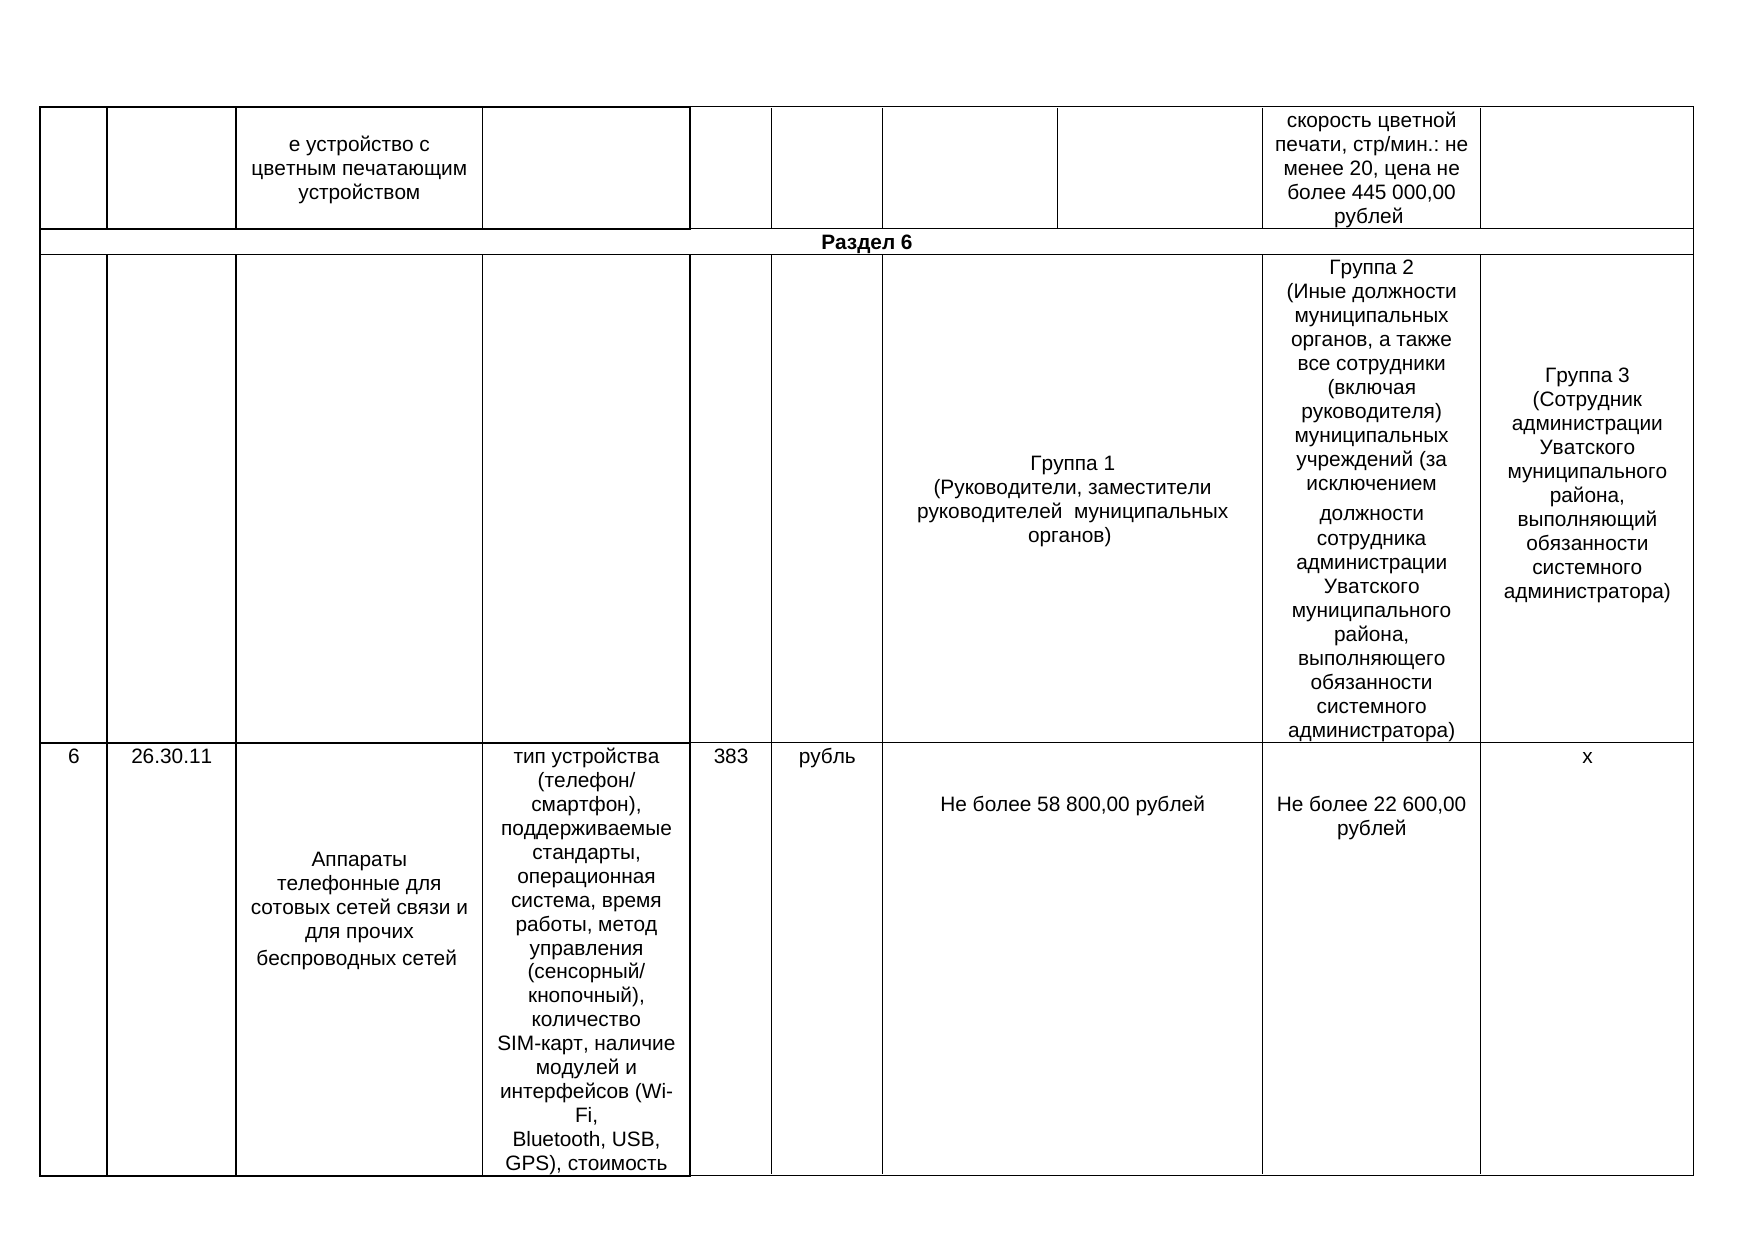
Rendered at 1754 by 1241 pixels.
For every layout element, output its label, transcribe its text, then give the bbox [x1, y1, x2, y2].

table_cell [108, 108, 235, 228]
table_cell скорость цветной печати, стр/мин.: не менее 20, цена не более 445 000,00 рублей [1262, 107, 1481, 228]
table_cell 26.30.11 [108, 744, 235, 1175]
table_cell Не более 22 600,00 рублей [1262, 743, 1481, 1175]
table_cell [883, 107, 1058, 228]
table_cell Не более 58 800,00 рублей [883, 743, 1262, 1175]
table_cell [41, 255, 106, 742]
table_cell рубль [771, 743, 883, 1175]
table_cell Группа 1 (Руководители, заместители руководителей муниципальных органов) [883, 255, 1262, 742]
table_cell е устройство с цветным печатающим устройством [237, 108, 482, 228]
table_cell [41, 108, 106, 228]
table_cell [691, 107, 771, 228]
table_cell [483, 108, 689, 228]
table_cell Группа 2 (Иные должности муниципальных органов, а также все сотрудники (включая руководителя) муниципальных учреждений (за исключением должности сотрудника администрации Уватского муниципального района, выполняющего обязанности системного администратора) [1263, 255, 1480, 742]
table_cell [1481, 107, 1693, 228]
table_cell тип устройства (телефон/ смартфон), поддерживаемые стандарты, операционная система, время работы, метод управления (сенсорный/кнопочный), количество SIM-карт, наличие модулей и интерфейсов (Wi-Fi, Bluetooth, USB, GPS), стоимость [483, 744, 689, 1175]
table_cell [1058, 107, 1262, 228]
table_cell Раздел 6 [41, 229, 1693, 254]
table_cell [108, 255, 235, 742]
table_cell Группа 3 (Сотрудник администрации Уватского муниципального района, выполняющий обязанности системного администратора) [1481, 255, 1693, 742]
table_cell х [1481, 743, 1693, 1175]
table_cell [771, 107, 883, 228]
table_cell [772, 255, 882, 742]
table_cell Аппараты телефонные для сотовых сетей связи и для прочих беспроводных сетей [237, 744, 482, 1175]
table_cell 383 [691, 743, 771, 1175]
table_cell [691, 255, 771, 742]
table_cell [237, 255, 482, 742]
table_cell [483, 255, 689, 742]
table_cell 6 [41, 744, 106, 1175]
